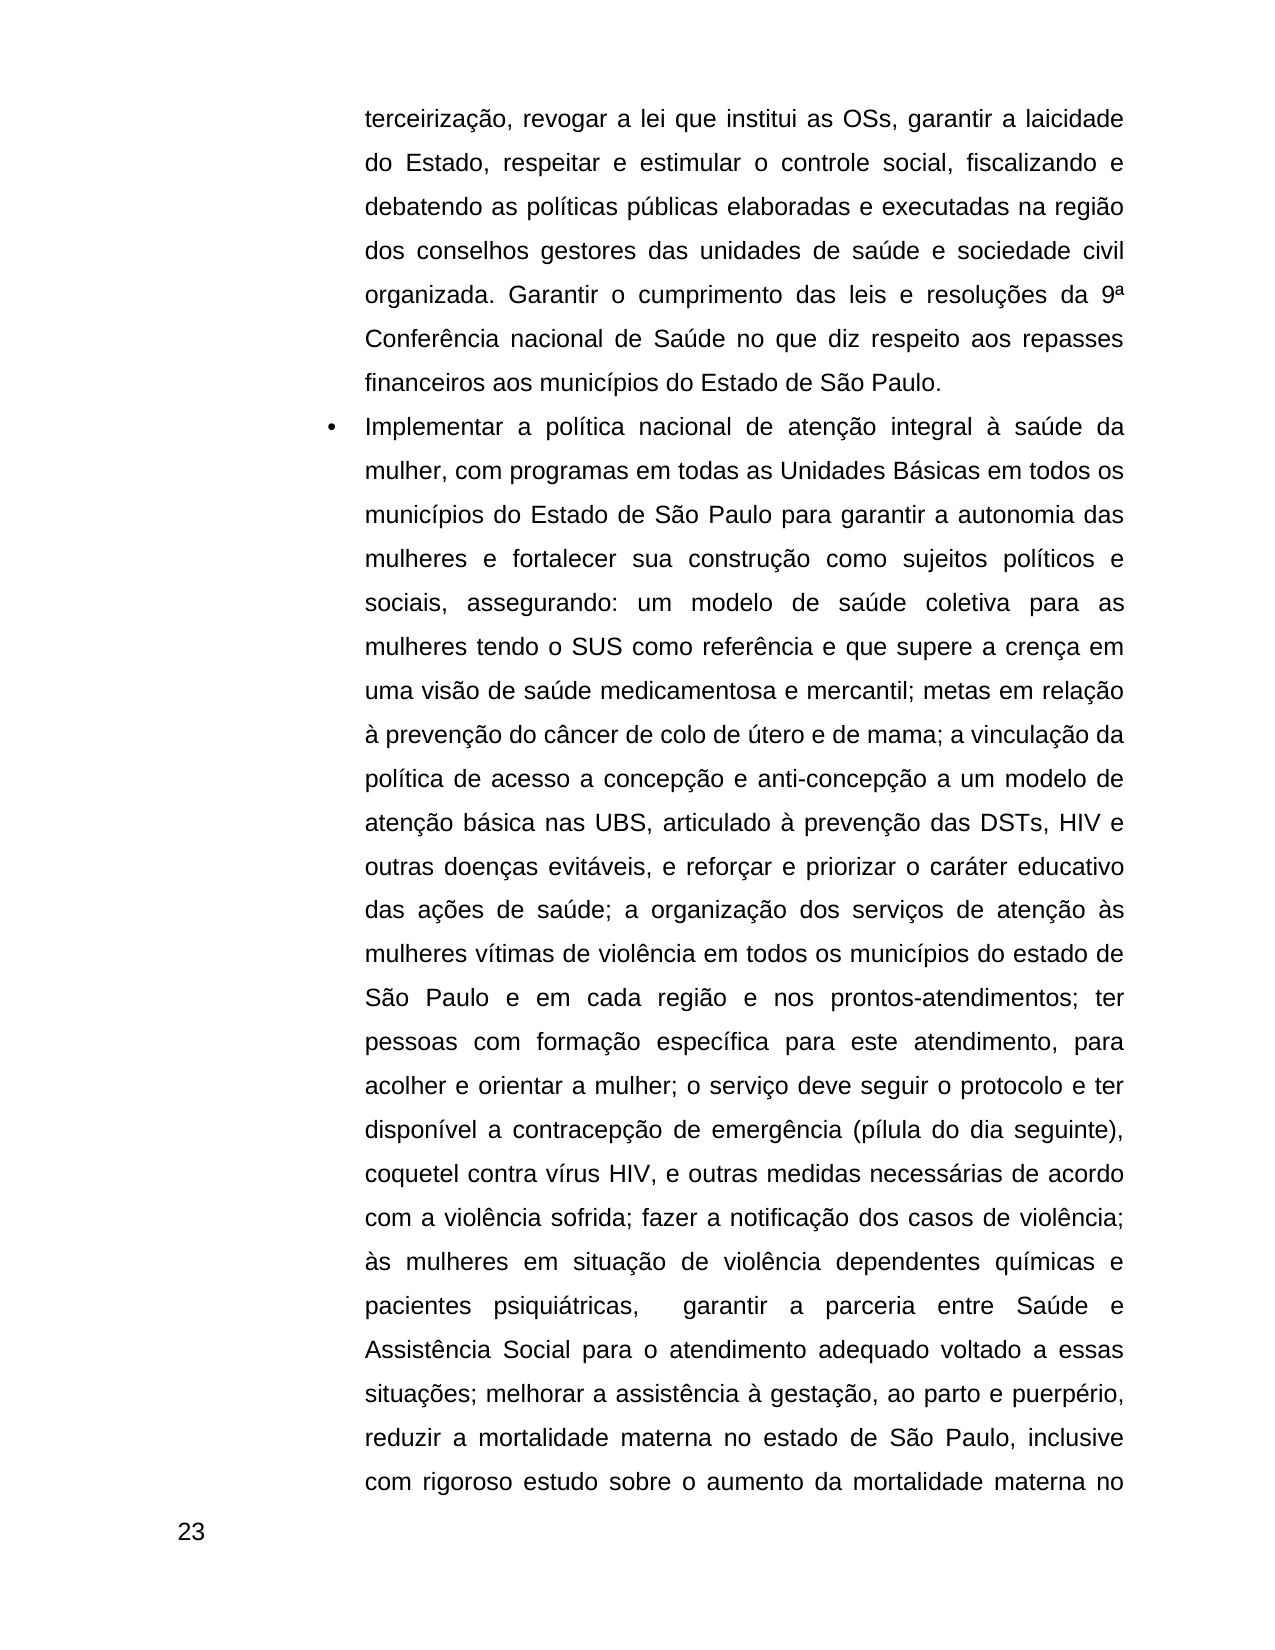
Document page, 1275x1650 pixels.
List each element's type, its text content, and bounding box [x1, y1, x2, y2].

list terceirização, revogar a lei que institui as OSs, garantir a laicidade do Estado, respeitar e estimular o controle social, fiscalizando e debatendo as políticas públicas elaboradas e executadas na região dos conselhos gestores das unidades de saúde e sociedade civil organizada. Garantir o cumprimento das leis e resoluções da 9ª Conferência nacional de Saúde no que diz respeito aos repasses financeiros aos municípios do Estado de São Paulo. [327, 104, 1126, 396]
list Implementar a política nacional de atenção integral à saúde da mulher, com programas em todas as Unidades Básicas em todos os municípios do Estado de São Paulo para garantir a autonomia das mulheres e fortalecer sua construção como sujeitos políticos e sociais, assegurando: um modelo de saúde coletiva para as mulheres tendo o SUS como referência e que supere a crença em uma visão de saúde medicamentosa e mercantil; metas em relação à prevenção do câncer de colo de útero e de mama; a vinculação da política de acesso a concepção e anti-concepção a um modelo de atenção básica nas UBS, articulado à prevenção das DSTs, HIV e outras doenças evitáveis, e reforçar e priorizar o caráter educativo das ações de saúde; a organização dos serviços de atenção às mulheres vítimas de violência em todos os municípios do estado de São Paulo e em cada região e nos prontos-atendimentos; ter pessoas com formação específica para este atendimento, para acolher e orientar a mulher; o serviço deve seguir o protocolo e ter disponível a contracepção de emergência (pílula do dia seguinte), coquetel contra vírus HIV, e outras medidas necessárias de acordo com a violência sofrida; fazer a notificação dos casos de violência; às mulheres em situação de violência dependentes químicas e pacientes psiquiátricas, garantir a parceria entre Saúde e Assistência Social para o atendimento adequado voltado a essas situações; melhorar a assistência à gestação, ao parto e puerpério, reduzir a mortalidade materna no estado de São Paulo, inclusive com rigoroso estudo sobre o aumento da mortalidade materna no [327, 412, 1126, 1496]
